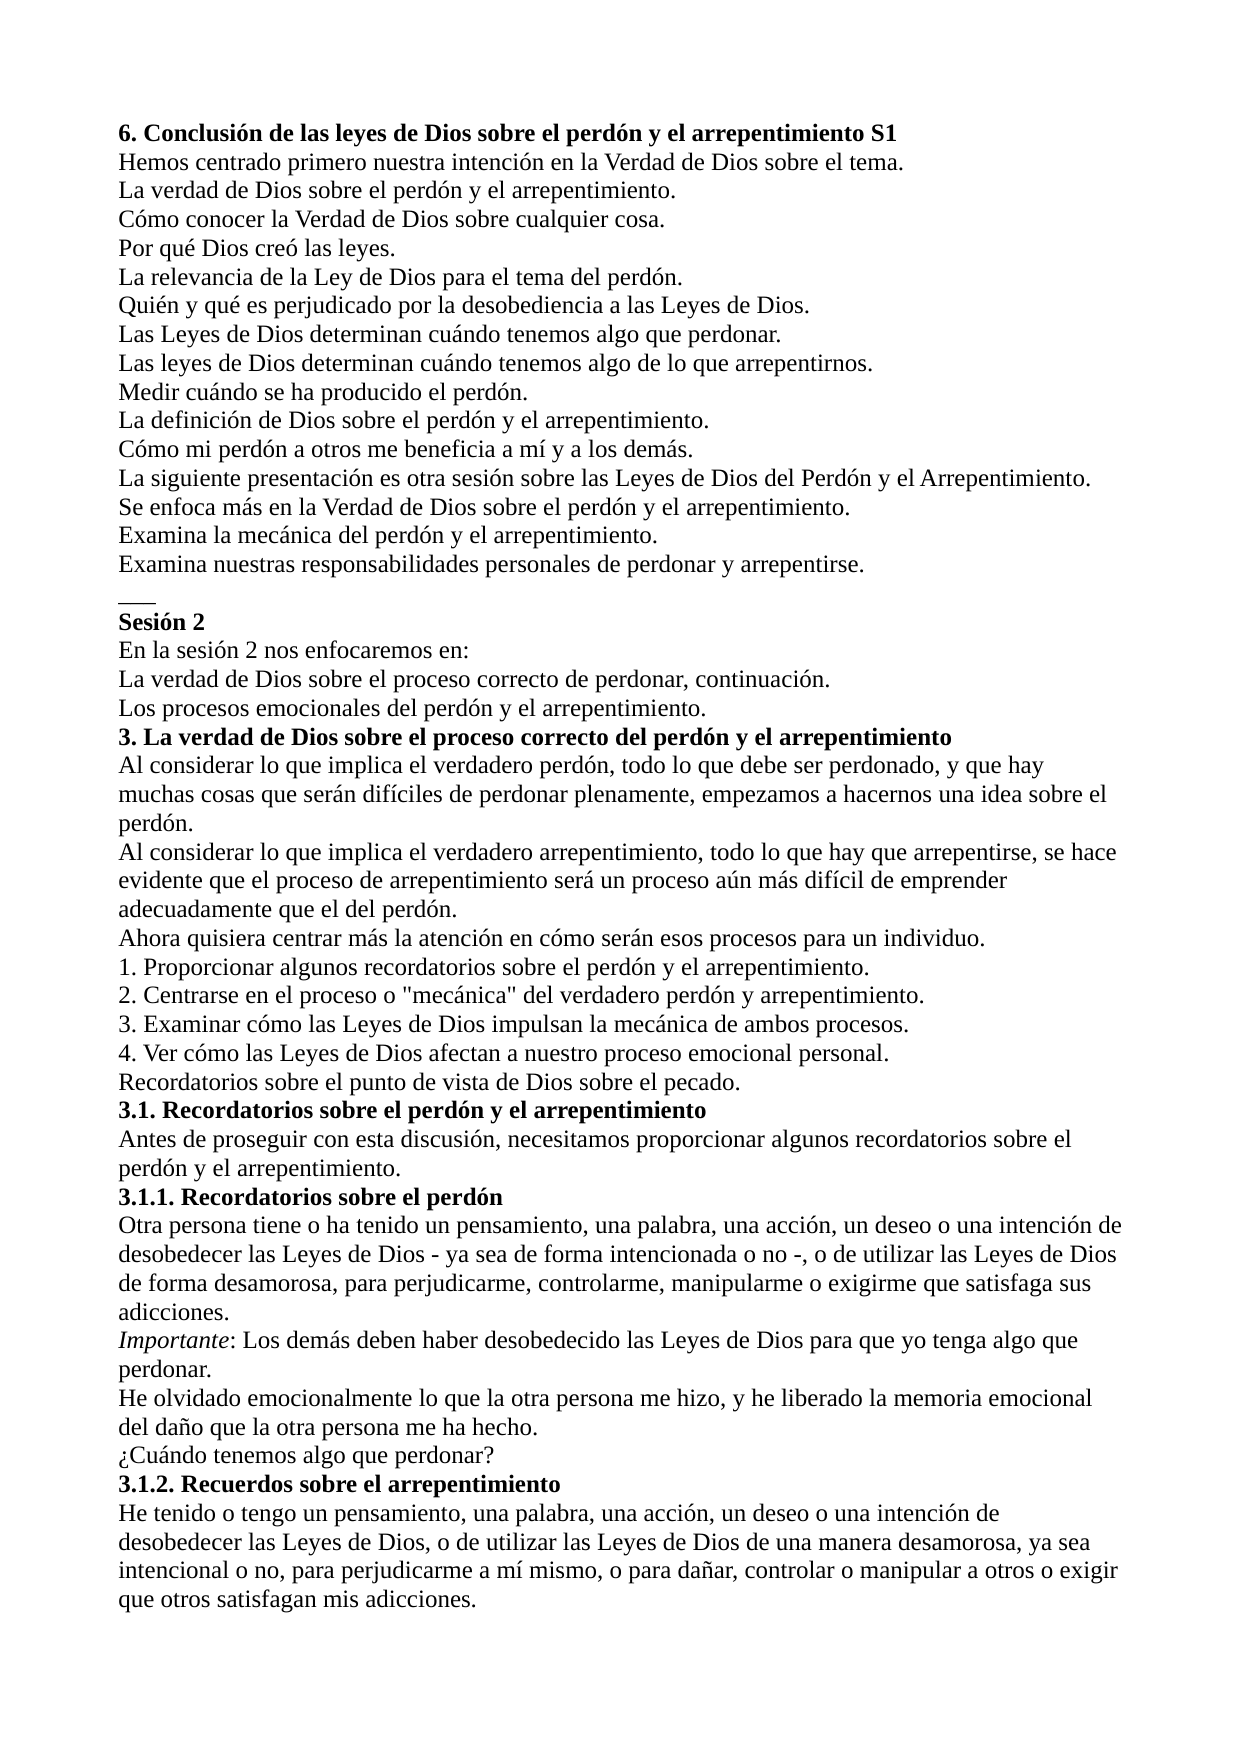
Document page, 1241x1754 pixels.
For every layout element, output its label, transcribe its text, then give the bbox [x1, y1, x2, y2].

text Los procesos emocionales del perdón y el arrepentimiento. [118, 693, 1122, 722]
text Cómo conocer la Verdad de Dios sobre cualquier cosa. [118, 204, 1122, 233]
text Cómo mi perdón a otros me beneficia a mí y a los demás. [118, 434, 1122, 463]
text La siguiente presentación es otra sesión sobre las Leyes de Dios del Perdón y el Arrepentimiento. [118, 463, 1122, 492]
text Recordatorios sobre el punto de vista de Dios sobre el pecado. [118, 1067, 1122, 1096]
text Examina nuestras responsabilidades personales de perdonar y arrepentirse. [118, 549, 1122, 578]
text En la sesión 2 nos enfocaremos en: [118, 636, 1122, 664]
text 3. Examinar cómo las Leyes de Dios impulsan la mecánica de ambos procesos. [118, 1009, 1122, 1038]
text Al considerar lo que implica el verdadero perdón, todo lo que debe ser perdonado, y que hay muchas cosas que serán difíciles de perdonar plenamente, empezamos a hacernos una idea sobre el perdón. [118, 751, 1122, 837]
text ___ [118, 578, 1122, 607]
text 3. La verdad de Dios sobre el proceso correcto del perdón y el arrepentimiento [118, 722, 1122, 751]
text Las leyes de Dios determinan cuándo tenemos algo de lo que arrepentirnos. [118, 348, 1122, 377]
text Por qué Dios creó las leyes. [118, 233, 1122, 262]
text Sesión 2 [118, 607, 1122, 636]
text ¿Cuándo tenemos algo que perdonar? [118, 1441, 1122, 1469]
text 1. Proporcionar algunos recordatorios sobre el perdón y el arrepentimiento. [118, 952, 1122, 981]
text Al considerar lo que implica el verdadero arrepentimiento, todo lo que hay que arrepentirse, se hace evidente que el proceso de arrepentimiento será un proceso aún más difícil de emprender adecuadamente que el del perdón. [118, 837, 1122, 923]
text Medir cuándo se ha producido el perdón. [118, 377, 1122, 406]
text Otra persona tiene o ha tenido un pensamiento, una palabra, una acción, un deseo o una intención de desobedecer las Leyes de Dios - ya sea de forma intencionada o no -, o de utilizar las Leyes de Dios de forma desamorosa, para perjudicarme, controlarme, manipularme o exigirme que satisfaga sus adicciones. [118, 1211, 1122, 1326]
text La verdad de Dios sobre el proceso correcto de perdonar, continuación. [118, 664, 1122, 693]
text 6. Conclusión de las leyes de Dios sobre el perdón y el arrepentimiento S1 [118, 118, 1122, 147]
text Las Leyes de Dios determinan cuándo tenemos algo que perdonar. [118, 319, 1122, 348]
text Se enfoca más en la Verdad de Dios sobre el perdón y el arrepentimiento. [118, 492, 1122, 521]
text Importante: Los demás deben haber desobedecido las Leyes de Dios para que yo tenga algo que perdonar. [118, 1326, 1122, 1383]
text He olvidado emocionalmente lo que la otra persona me hizo, y he liberado la memoria emocional del daño que la otra persona me ha hecho. [118, 1383, 1122, 1441]
text 3.1.2. Recuerdos sobre el arrepentimiento [118, 1469, 1122, 1498]
text La relevancia de la Ley de Dios para el tema del perdón. [118, 262, 1122, 291]
text He tenido o tengo un pensamiento, una palabra, una acción, un deseo o una intención de desobedecer las Leyes de Dios, o de utilizar las Leyes de Dios de una manera desamorosa, ya sea intencional o no, para perjudicarme a mí mismo, o para dañar, controlar o manipular a otros o exigir que otros satisfagan mis adicciones. [118, 1498, 1122, 1613]
text 2. Centrarse en el proceso o "mecánica" del verdadero perdón y arrepentimiento. [118, 981, 1122, 1009]
text La verdad de Dios sobre el perdón y el arrepentimiento. [118, 176, 1122, 204]
text 4. Ver cómo las Leyes de Dios afectan a nuestro proceso emocional personal. [118, 1038, 1122, 1067]
text Quién y qué es perjudicado por la desobediencia a las Leyes de Dios. [118, 291, 1122, 319]
text Examina la mecánica del perdón y el arrepentimiento. [118, 521, 1122, 549]
text Antes de proseguir con esta discusión, necesitamos proporcionar algunos recordatorios sobre el perdón y el arrepentimiento. [118, 1124, 1122, 1182]
text 3.1. Recordatorios sobre el perdón y el arrepentimiento [118, 1096, 1122, 1124]
text 3.1.1. Recordatorios sobre el perdón [118, 1182, 1122, 1211]
text La definición de Dios sobre el perdón y el arrepentimiento. [118, 406, 1122, 434]
text Hemos centrado primero nuestra intención en la Verdad de Dios sobre el tema. [118, 147, 1122, 176]
text Ahora quisiera centrar más la atención en cómo serán esos procesos para un individuo. [118, 923, 1122, 952]
